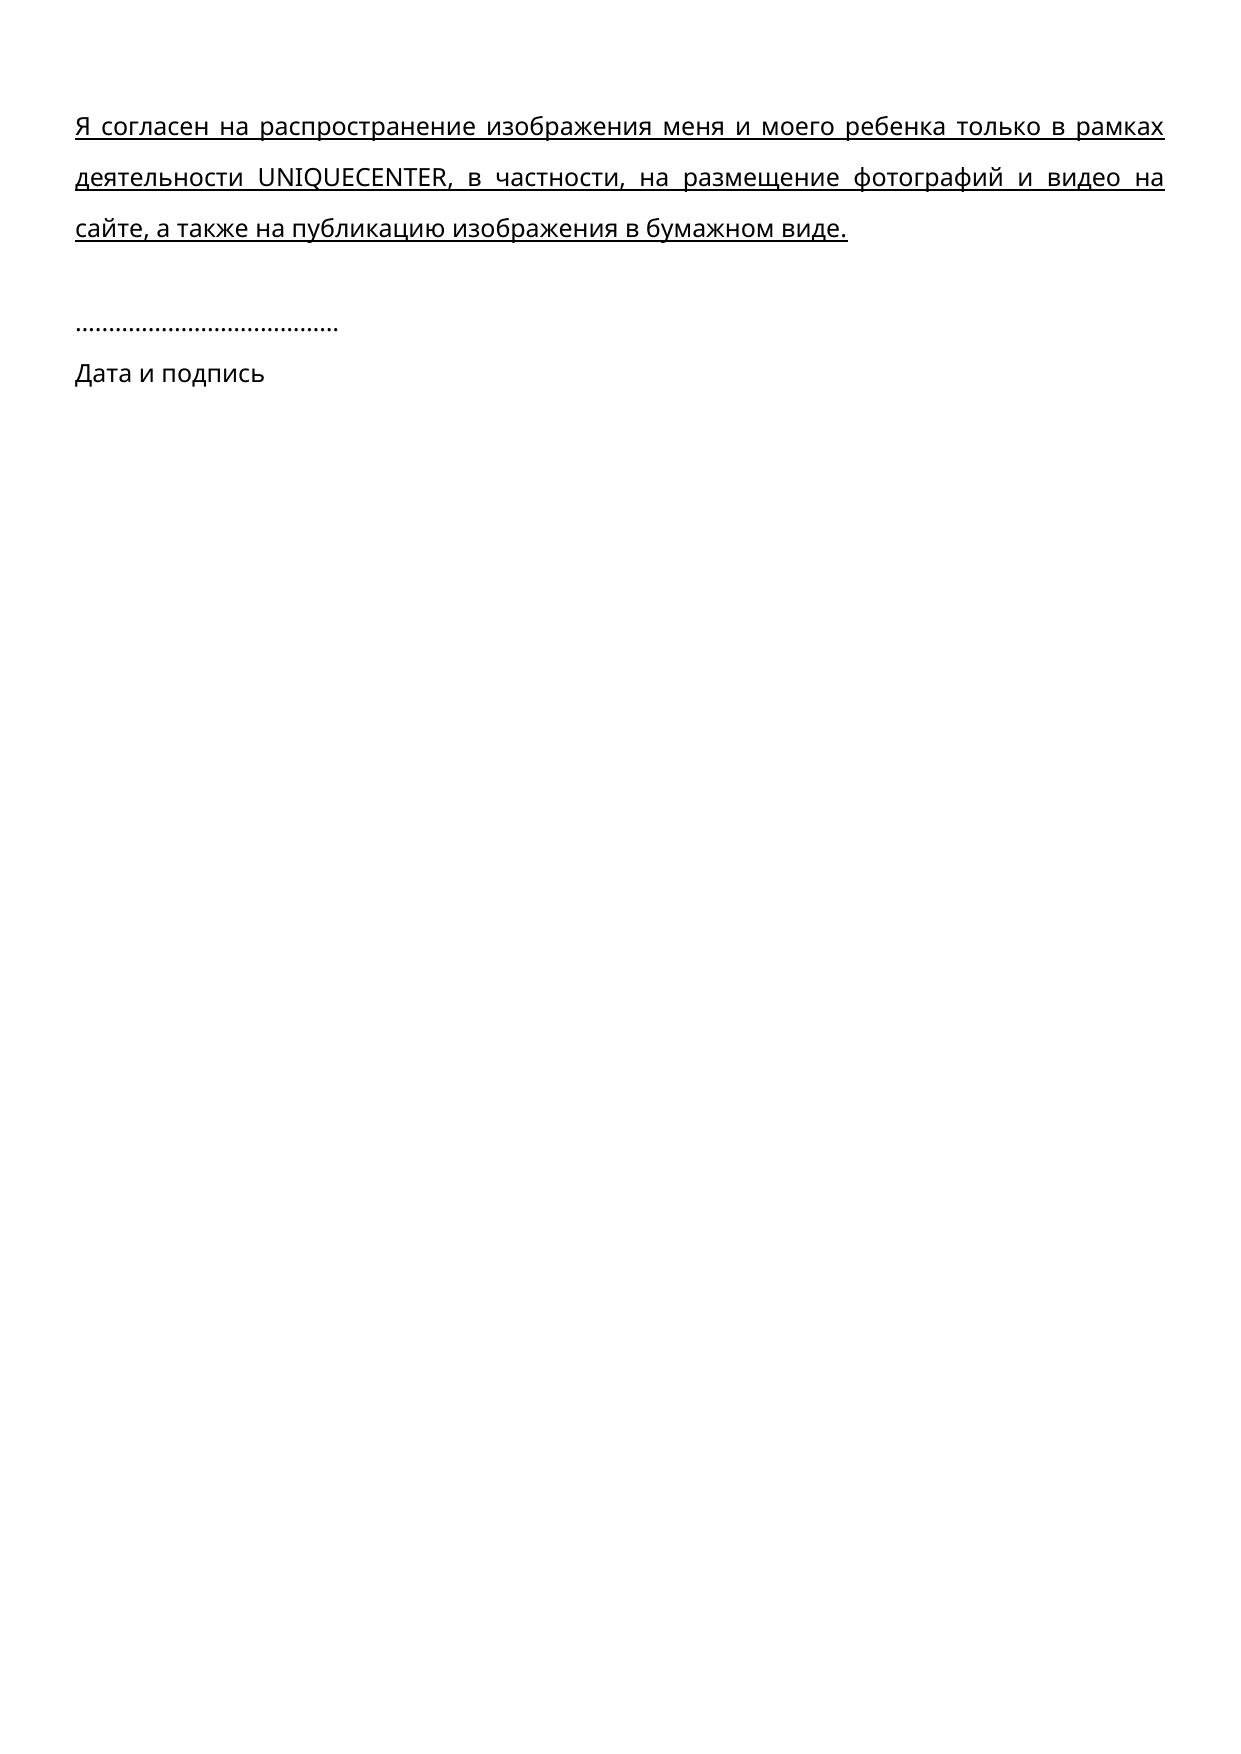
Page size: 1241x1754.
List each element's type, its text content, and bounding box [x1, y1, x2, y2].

text сайте, а также на публикацию изображения в бумажном виде. [75, 191, 1165, 245]
text …..…………………..………… [75, 304, 1165, 338]
text Я согласен на распространение изображения меня и моего ребенка только в рамках [75, 109, 1165, 138]
text Дата и подпись [75, 355, 1165, 389]
text деятельности UNIQUECENTER, в частности, на размещение фотографий и видео на [75, 140, 1165, 189]
